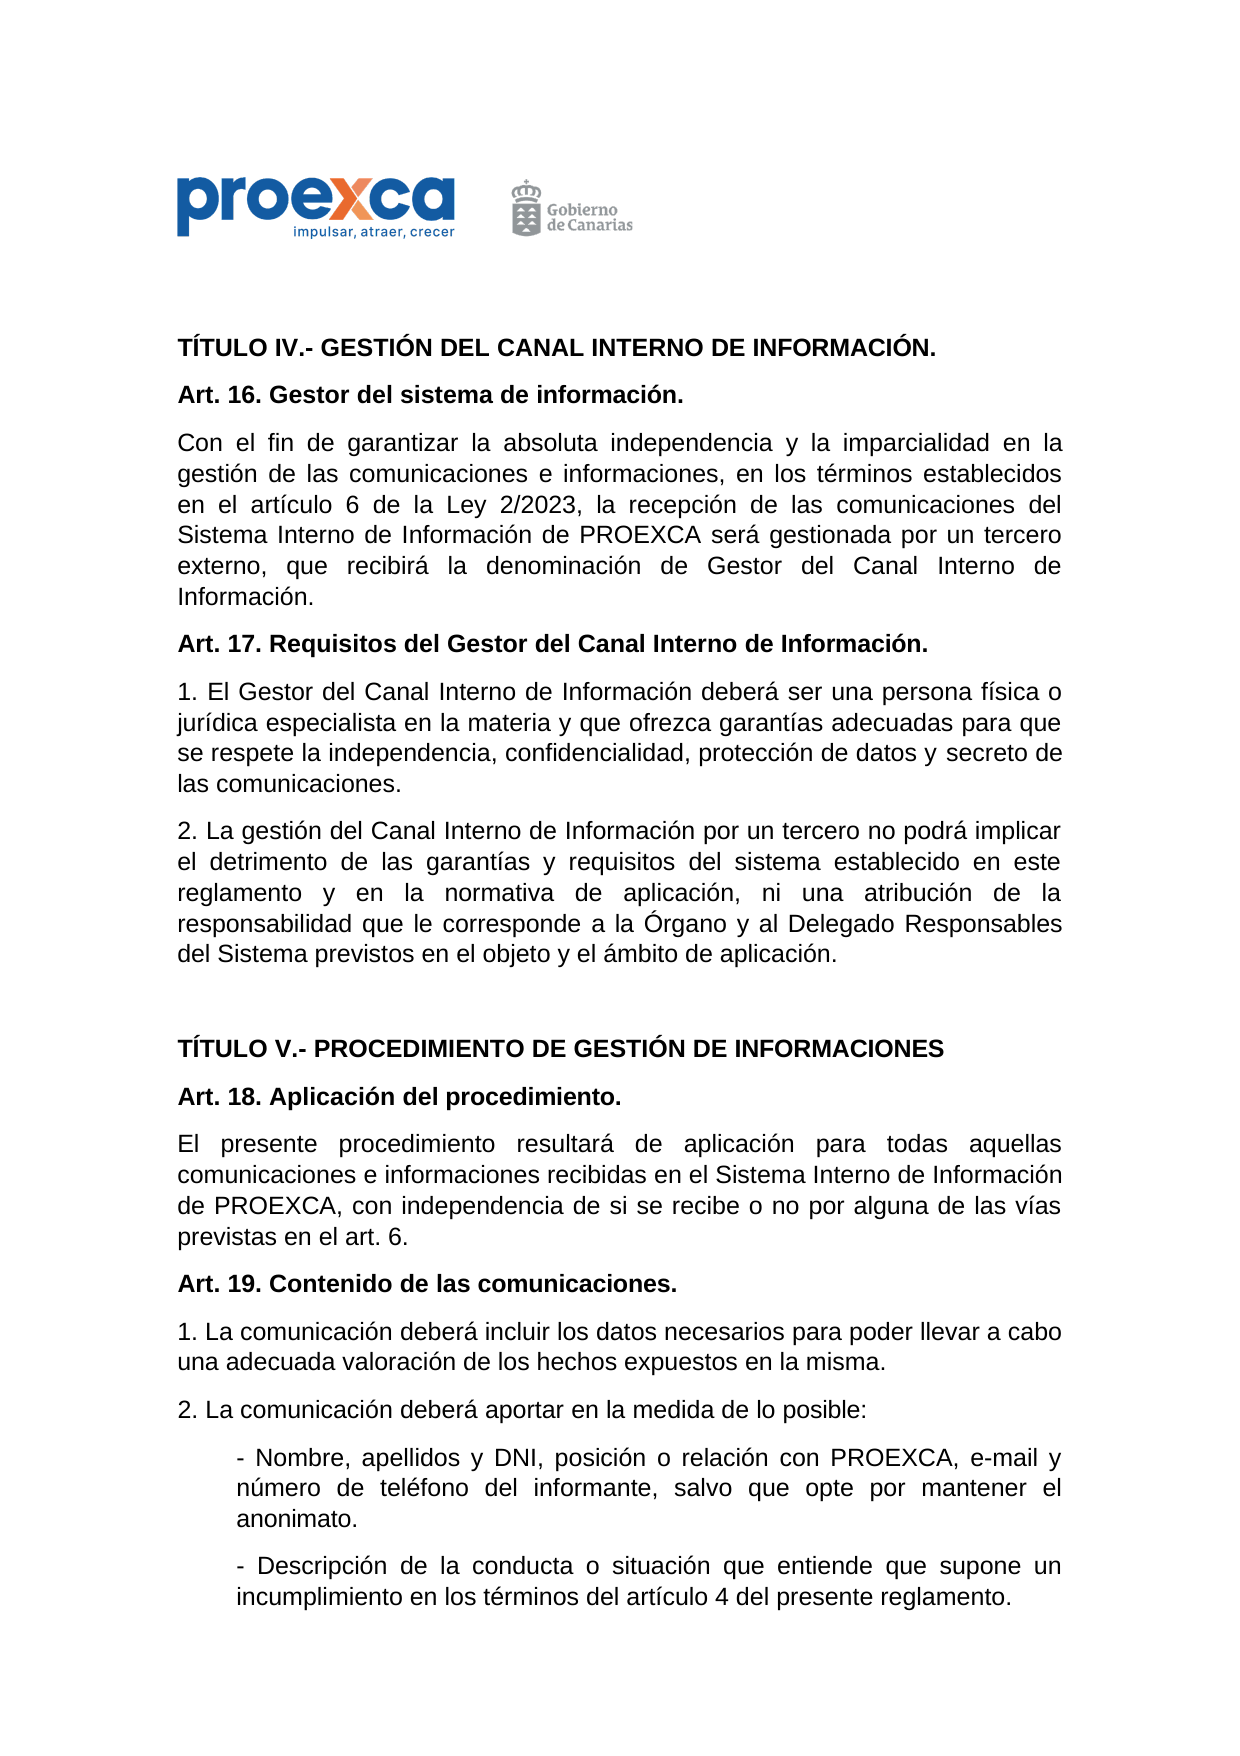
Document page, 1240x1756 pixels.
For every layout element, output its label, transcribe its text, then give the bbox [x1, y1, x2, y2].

subtitle Art. 17. Requisitos del Gestor del Canal Interno de Información. [177, 629, 1077, 658]
subtitle Art. 19. Contenido de las comunicaciones. [177, 1269, 1077, 1298]
list La gestión del Canal Interno de Información por un tercero no podrá implicar el detrimento de las garantías y requisitos del sistema establecido en este reglamento y en la normativa de aplicación, ni una atribución de la responsabilidad que le corresponde a la Órgano y al Delegado Responsables del Sistema previstos en el objeto y el ámbito de aplicación. [177, 816, 1063, 968]
text Con el fin de garantizar la absoluta independencia y la imparcialidad en la gestión de las comunicaciones e informaciones, en los términos establecidos en el artículo 6 de la Ley 2/2023, la recepción de las comunicaciones del Sistema Interno de Información de PROEXCA será gestionada por un tercero externo, que recibirá la denominación de Gestor del Canal Interno de Información. [177, 428, 1063, 611]
subtitle Art. 18. Aplicación del procedimiento. [177, 1082, 1077, 1111]
subtitle TÍTULO IV.- GESTIÓN DEL CANAL INTERNO DE INFORMACIÓN. [177, 333, 1077, 361]
list Descripción de la conducta o situación que entiende que supone un incumplimiento en los términos del artículo 4 del presente reglamento. [236, 1551, 1063, 1611]
subtitle Art. 16. Gestor del sistema de información. [177, 380, 1077, 409]
list La comunicación deberá incluir los datos necesarios para poder llevar a cabo una adecuada valoración de los hechos expuestos en la misma. [177, 1317, 1062, 1376]
list Nombre, apellidos y DNI, posición o relación con PROEXCA, e-mail y número de teléfono del informante, salvo que opte por mantener el anonimato. [236, 1443, 1063, 1533]
subtitle TÍTULO V.- PROCEDIMIENTO DE GESTIÓN DE INFORMACIONES [177, 1034, 1077, 1063]
list La comunicación deberá aportar en la medida de lo posible: [177, 1395, 1077, 1423]
text El presente procedimiento resultará de aplicación para todas aquellas comunicaciones e informaciones recibidas en el Sistema Interno de Información de PROEXCA, con independencia de si se recibe o no por alguna de las vías previstas en el art. 6. [177, 1129, 1063, 1250]
list El Gestor del Canal Interno de Información deberá ser una persona física o jurídica especialista en la materia y que ofrezca garantías adecuadas para que se respete la independencia, confidencialidad, protección de datos y secreto de las comunicaciones. [177, 677, 1063, 798]
